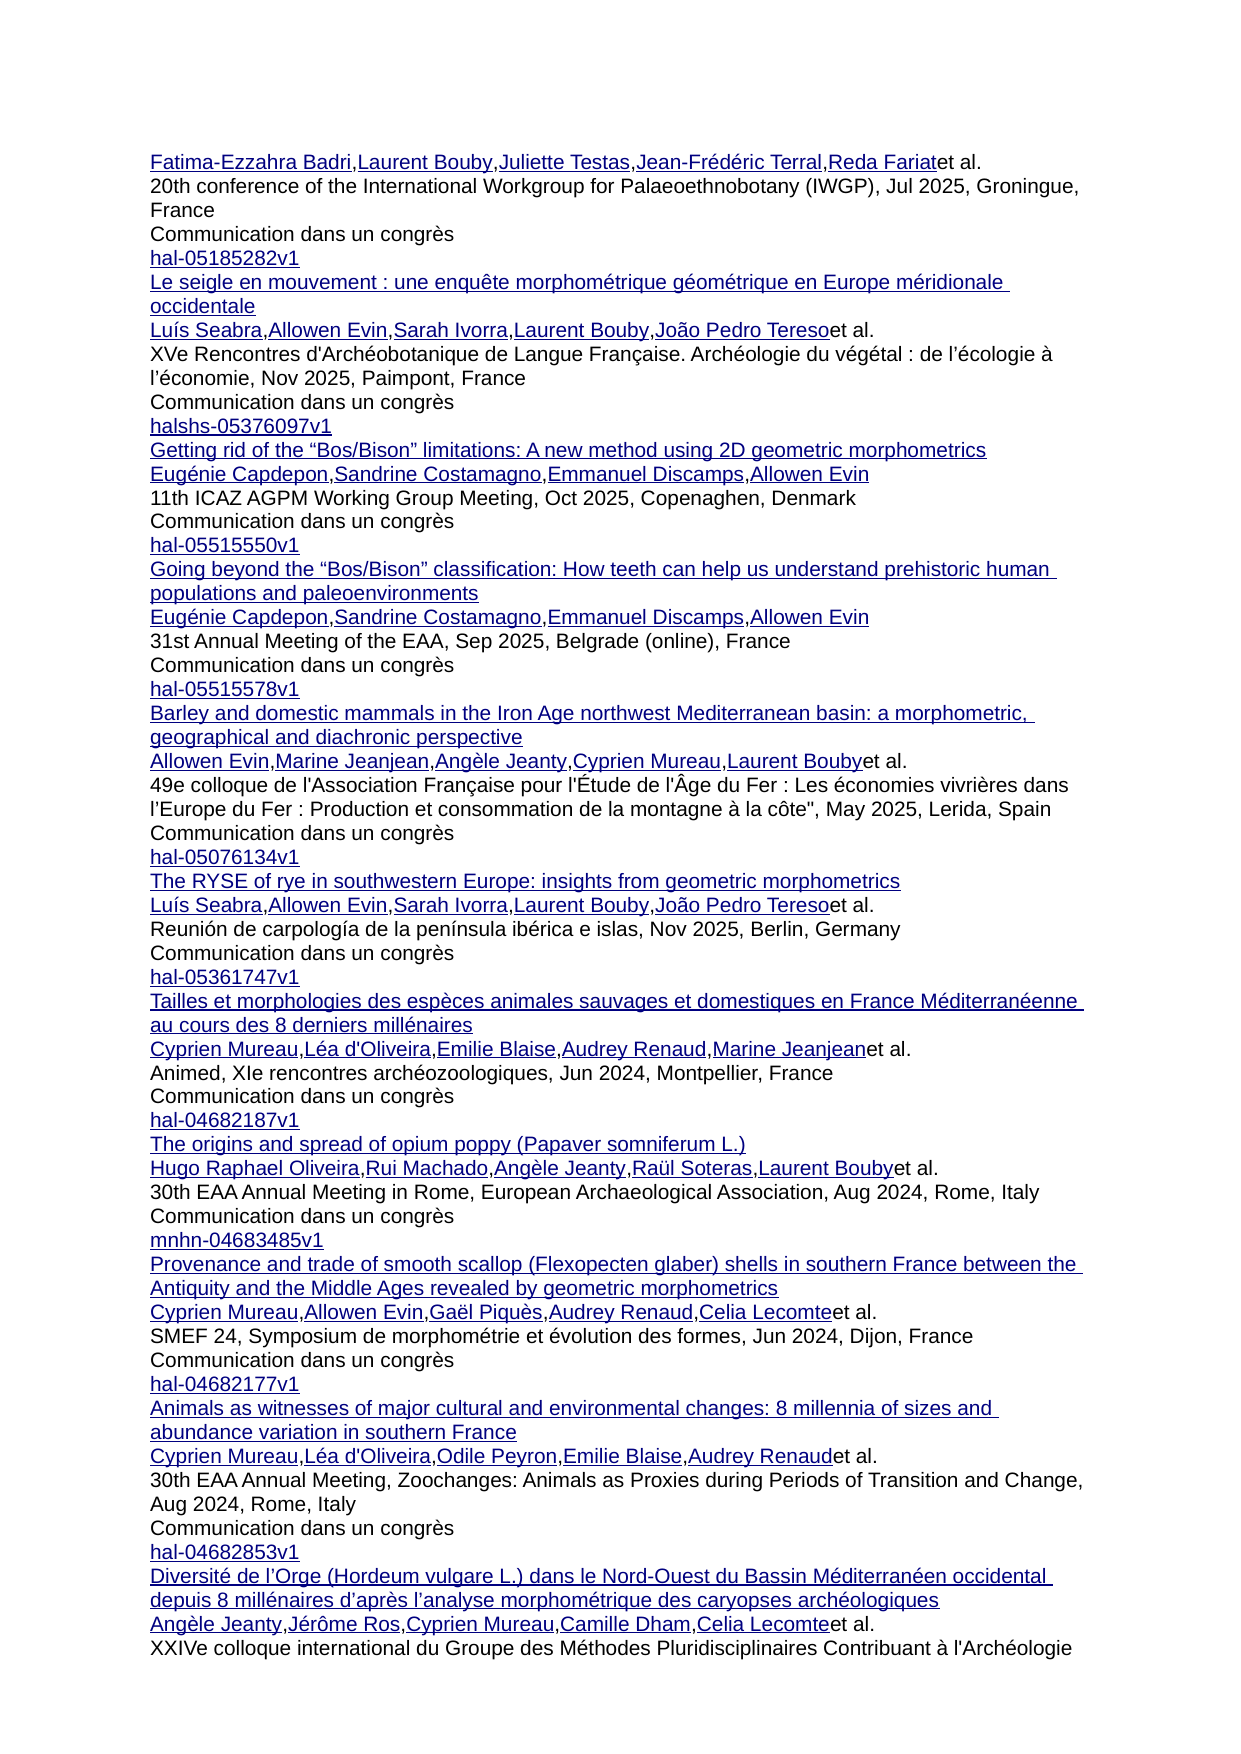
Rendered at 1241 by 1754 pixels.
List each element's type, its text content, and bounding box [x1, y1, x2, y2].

table_cell Going beyond the “Bos/Bison” classification: How teeth can help us understand prehistoric human populations and paleoenvironments Eugénie Capdepon,Sandrine Costamagno,Emmanuel Discamps,Allowen Evin 31st Annual Meeting of the EAA, Sep 2025, Belgrade (online), France Communication dans un congrès hal-05515578v1 [150, 557, 1090, 701]
table_cell Le seigle en mouvement : une enquête morphométrique géométrique en Europe méridionale occidentale Luís Seabra,Allowen Evin,Sarah Ivorra,Laurent Bouby,João Pedro Teresoet al. XVe Rencontres d'Archéobotanique de Langue Française. Archéologie du végétal : de l’écologie à l’économie, Nov 2025, Paimpont, France Communication dans un congrès halshs-05376097v1 [150, 270, 1090, 437]
table_cell Barley and domestic mammals in the Iron Age northwest Mediterranean basin: a morphometric, geographical and diachronic perspective Allowen Evin,Marine Jeanjean,Angèle Jeanty,Cyprien Mureau,Laurent Boubyet al. 49e colloque de l'Association Française pour l'Étude de l'Âge du Fer : Les économies vivrières dans l’Europe du Fer : Production et consommation de la montagne à la côte", May 2025, Lerida, Spain Communication dans un congrès hal-05076134v1 [150, 701, 1090, 869]
table_cell The RYSE of rye in southwestern Europe: insights from geometric morphometrics Luís Seabra,Allowen Evin,Sarah Ivorra,Laurent Bouby,João Pedro Teresoet al. Reunión de carpología de la península ibérica e islas, Nov 2025, Berlin, Germany Communication dans un congrès hal-05361747v1 [150, 869, 1090, 988]
table_cell Animals as witnesses of major cultural and environmental changes: 8 millennia of sizes and abundance variation in southern France Cyprien Mureau,Léa d'Oliveira,Odile Peyron,Emilie Blaise,Audrey Renaudet al. 30th EAA Annual Meeting, Zoochanges: Animals as Proxies during Periods of Transition and Change, Aug 2024, Rome, Italy Communication dans un congrès hal-04682853v1 [150, 1396, 1090, 1563]
table_header Fatima-Ezzahra Badri,Laurent Bouby,Juliette Testas,Jean-Frédéric Terral,Reda Fariatet al. 20th conference of the International Workgroup for Palaeoethnobotany (IWGP), Jul 2025, Groningue, France Communication dans un congrès hal-05185282v1 [150, 150, 1090, 270]
table_cell Getting rid of the “Bos/Bison” limitations: A new method using 2D geometric morphometrics Eugénie Capdepon,Sandrine Costamagno,Emmanuel Discamps,Allowen Evin 11th ICAZ AGPM Working Group Meeting, Oct 2025, Copenaghen, Denmark Communication dans un congrès hal-05515550v1 [150, 438, 1090, 557]
table_cell Diversité de l’Orge (Hordeum vulgare L.) dans le Nord-Ouest du Bassin Méditerranéen occidental depuis 8 millénaires d’après l’analyse morphométrique des caryopses archéologiques Angèle Jeanty,Jérôme Ros,Cyprien Mureau,Camille Dham,Celia Lecomteet al. XXIVe colloque international du Groupe des Méthodes Pluridisciplinaires Contribuant à l'Archéologie [150, 1564, 1090, 1659]
table_cell The origins and spread of opium poppy (Papaver somniferum L.) Hugo Raphael Oliveira,Rui Machado,Angèle Jeanty,Raül Soteras,Laurent Boubyet al. 30th EAA Annual Meeting in Rome, European Archaeological Association, Aug 2024, Rome, Italy Communication dans un congrès mnhn-04683485v1 [150, 1132, 1090, 1252]
table_cell Tailles et morphologies des espèces animales sauvages et domestiques en France Méditerranéenne au cours des 8 derniers millénaires Cyprien Mureau,Léa d'Oliveira,Emilie Blaise,Audrey Renaud,Marine Jeanjeanet al. Animed, XIe rencontres archéozoologiques, Jun 2024, Montpellier, France Communication dans un congrès hal-04682187v1 [150, 989, 1090, 1132]
table_cell Provenance and trade of smooth scallop (Flexopecten glaber) shells in southern France between the Antiquity and the Middle Ages revealed by geometric morphometrics Cyprien Mureau,Allowen Evin,Gaël Piquès,Audrey Renaud,Celia Lecomteet al. SMEF 24, Symposium de morphométrie et évolution des formes, Jun 2024, Dijon, France Communication dans un congrès hal-04682177v1 [150, 1252, 1090, 1396]
